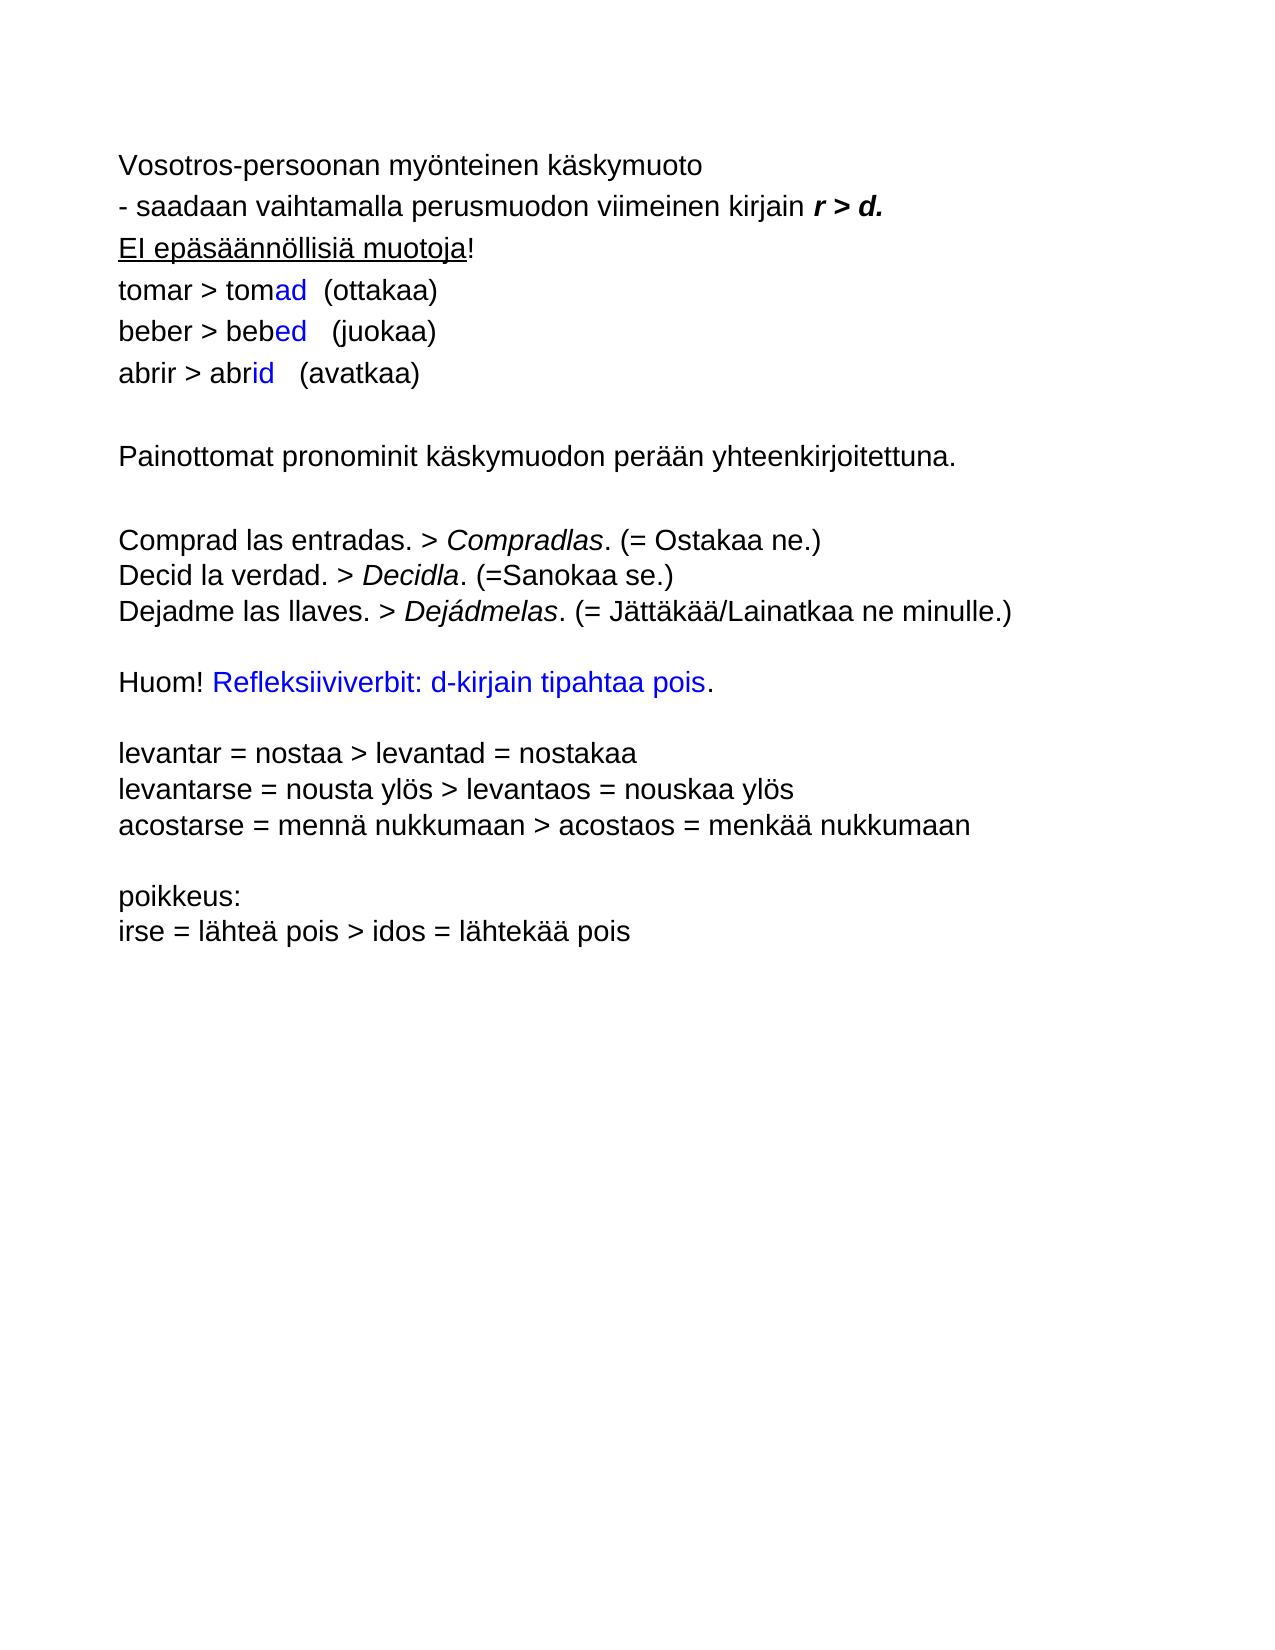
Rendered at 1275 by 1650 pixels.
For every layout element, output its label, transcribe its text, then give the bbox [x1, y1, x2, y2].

text Comprad las entradas. > Compradlas. (= Ostakaa ne.) [118, 523, 1157, 556]
text Dejadme las llaves. > Dejádmelas. (= Jättäkää/Lainatkaa ne minulle.) [118, 594, 1157, 627]
text EI epäsäännöllisiä muotoja! [118, 231, 1157, 264]
text Decid la verdad. > Decidla. (=Sanokaa se.) [118, 558, 1157, 592]
text tomar > tomad (ottakaa) [118, 273, 1157, 306]
text levantar = nostaa > levantad = nostakaa [118, 736, 1157, 770]
text beber > bebed (juokaa) [118, 314, 1157, 348]
text Painottomat pronominit käskymuodon perään yhteenkirjoitettuna. [118, 439, 1157, 473]
text acostarse = mennä nukkumaan > acostaos = menkää nukkumaan [118, 808, 1157, 841]
text Huom! Refleksiiviverbit: d-kirjain tipahtaa pois. [118, 665, 1157, 699]
text abrir > abrid (avatkaa) [118, 356, 1157, 389]
text levantarse = nousta ylös > levantaos = nouskaa ylös [118, 772, 1157, 806]
text poikkeus: [118, 879, 1157, 912]
text - saadaan vaihtamalla perusmuodon viimeinen kirjain r > d. [118, 189, 1157, 223]
text irse = lähteä pois > idos = lähtekää pois [118, 914, 1157, 948]
text Vosotros-persoonan myönteinen käskymuoto [118, 148, 1157, 181]
